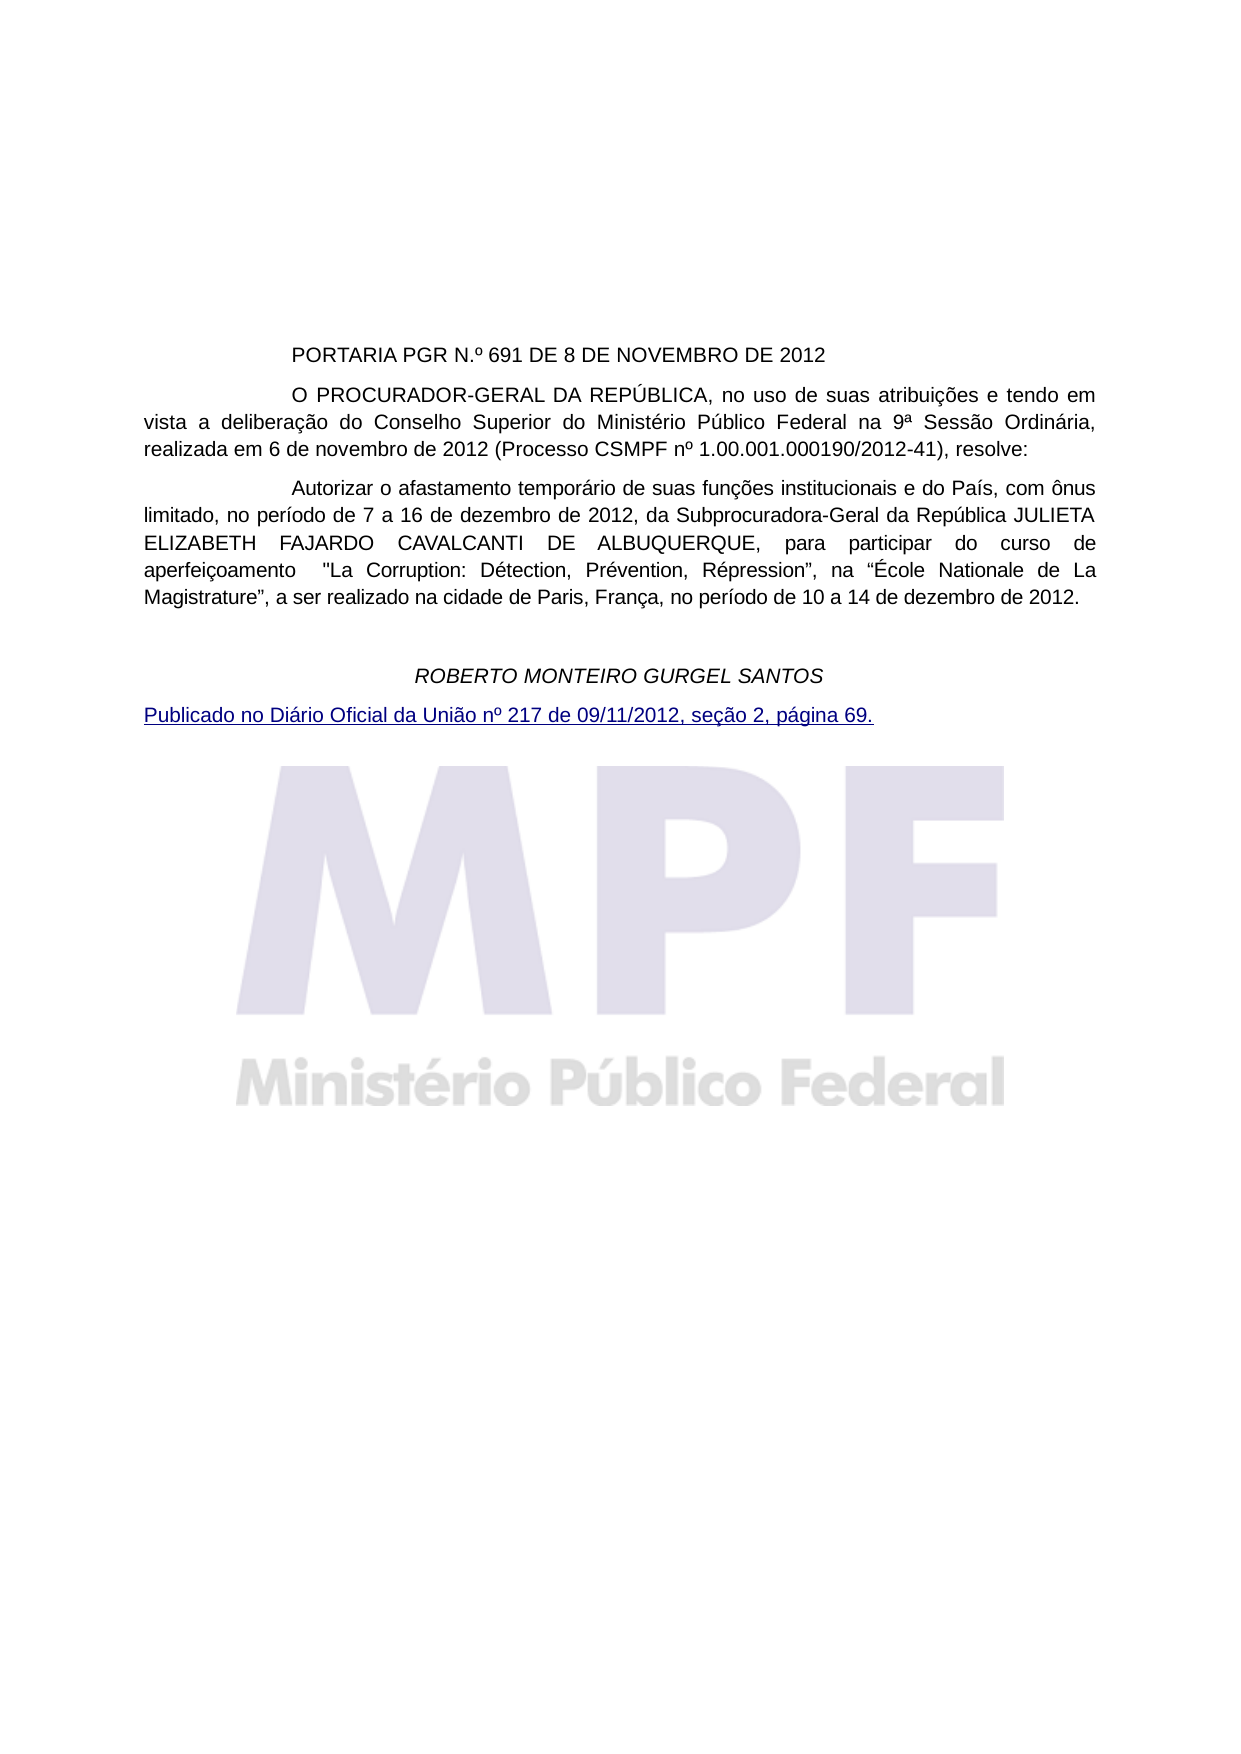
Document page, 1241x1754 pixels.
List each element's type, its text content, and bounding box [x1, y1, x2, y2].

picture [236, 766, 1004, 1106]
text O PROCURADOR-GERAL DA REPÚBLICA, no uso de suas atribuições e tendo em vista a deliberação do Conselho Superior do Ministério Público Federal na 9ª Sessão Ordinária, realizada em 6 de novembro de 2012 (Processo CSMPF nº 1.00.001.000190/2012-41), resolve: [144, 380, 1096, 462]
text Publicado no Diário Oficial da União nº 217 de 09/11/2012, seção 2, página 69. [144, 701, 1096, 728]
text PORTARIA PGR N.º 691 DE 8 DE NOVEMBRO DE 2012 [144, 341, 1096, 368]
text Autorizar o afastamento temporário de suas funções institucionais e do País, com ônus limitado, no período de 7 a 16 de dezembro de 2012, da Subprocuradora-Geral da República JULIETA ELIZABETH FAJARDO CAVALCANTI DE ALBUQUERQUE, para participar do curso de aperfeiçoamento "La Corruption: Détection, Prévention, Répression”, na “École Nationale de La Magistrature”, a ser realizado na cidade de Paris, França, no período de 10 a 14 de dezembro de 2012. [144, 474, 1096, 609]
text ROBERTO MONTEIRO GURGEL SANTOS [144, 662, 1096, 689]
